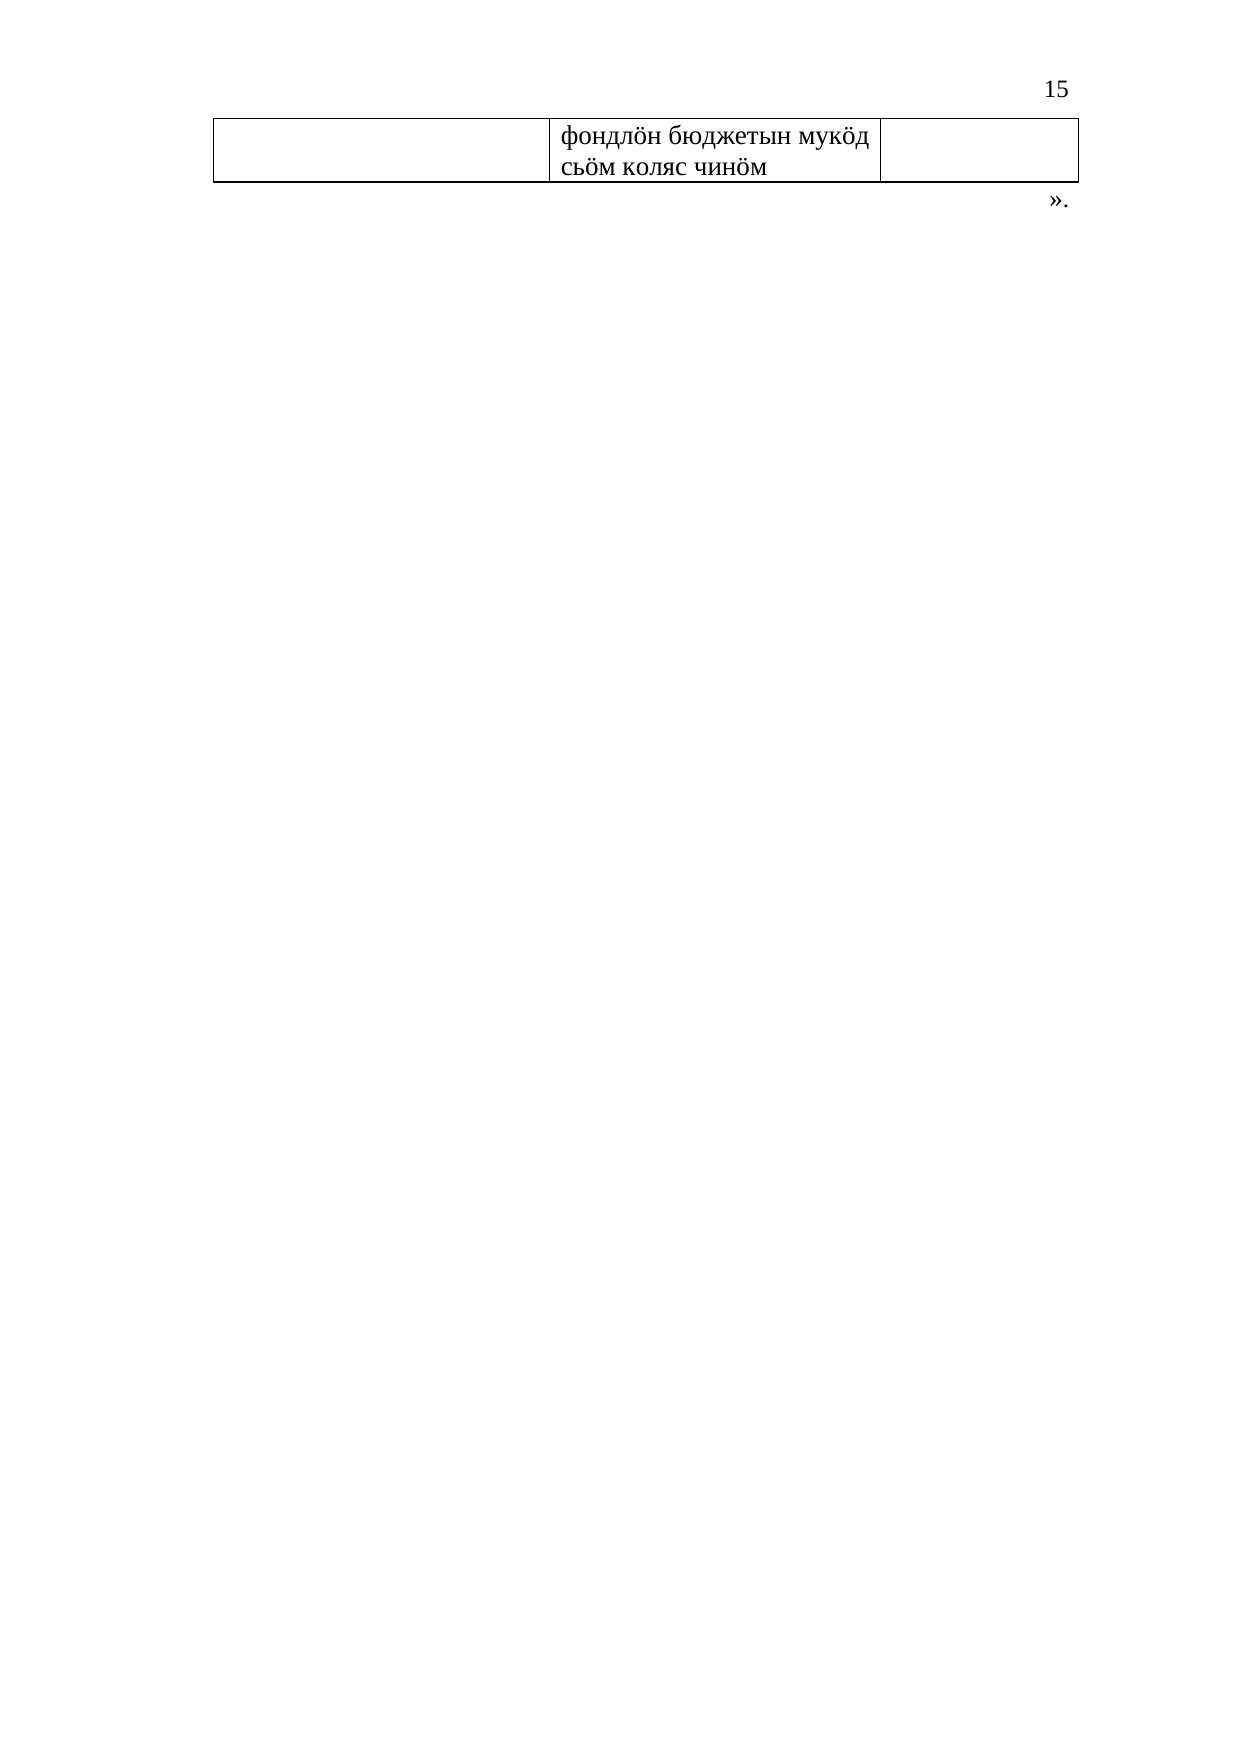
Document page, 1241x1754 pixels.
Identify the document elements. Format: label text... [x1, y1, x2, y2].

table_cell фондлöн бюджетын мукöд сьöм коляс чинöм [550, 119, 880, 181]
table_cell [214, 119, 549, 181]
text ». [225, 183, 1069, 214]
table_cell [881, 119, 1078, 181]
